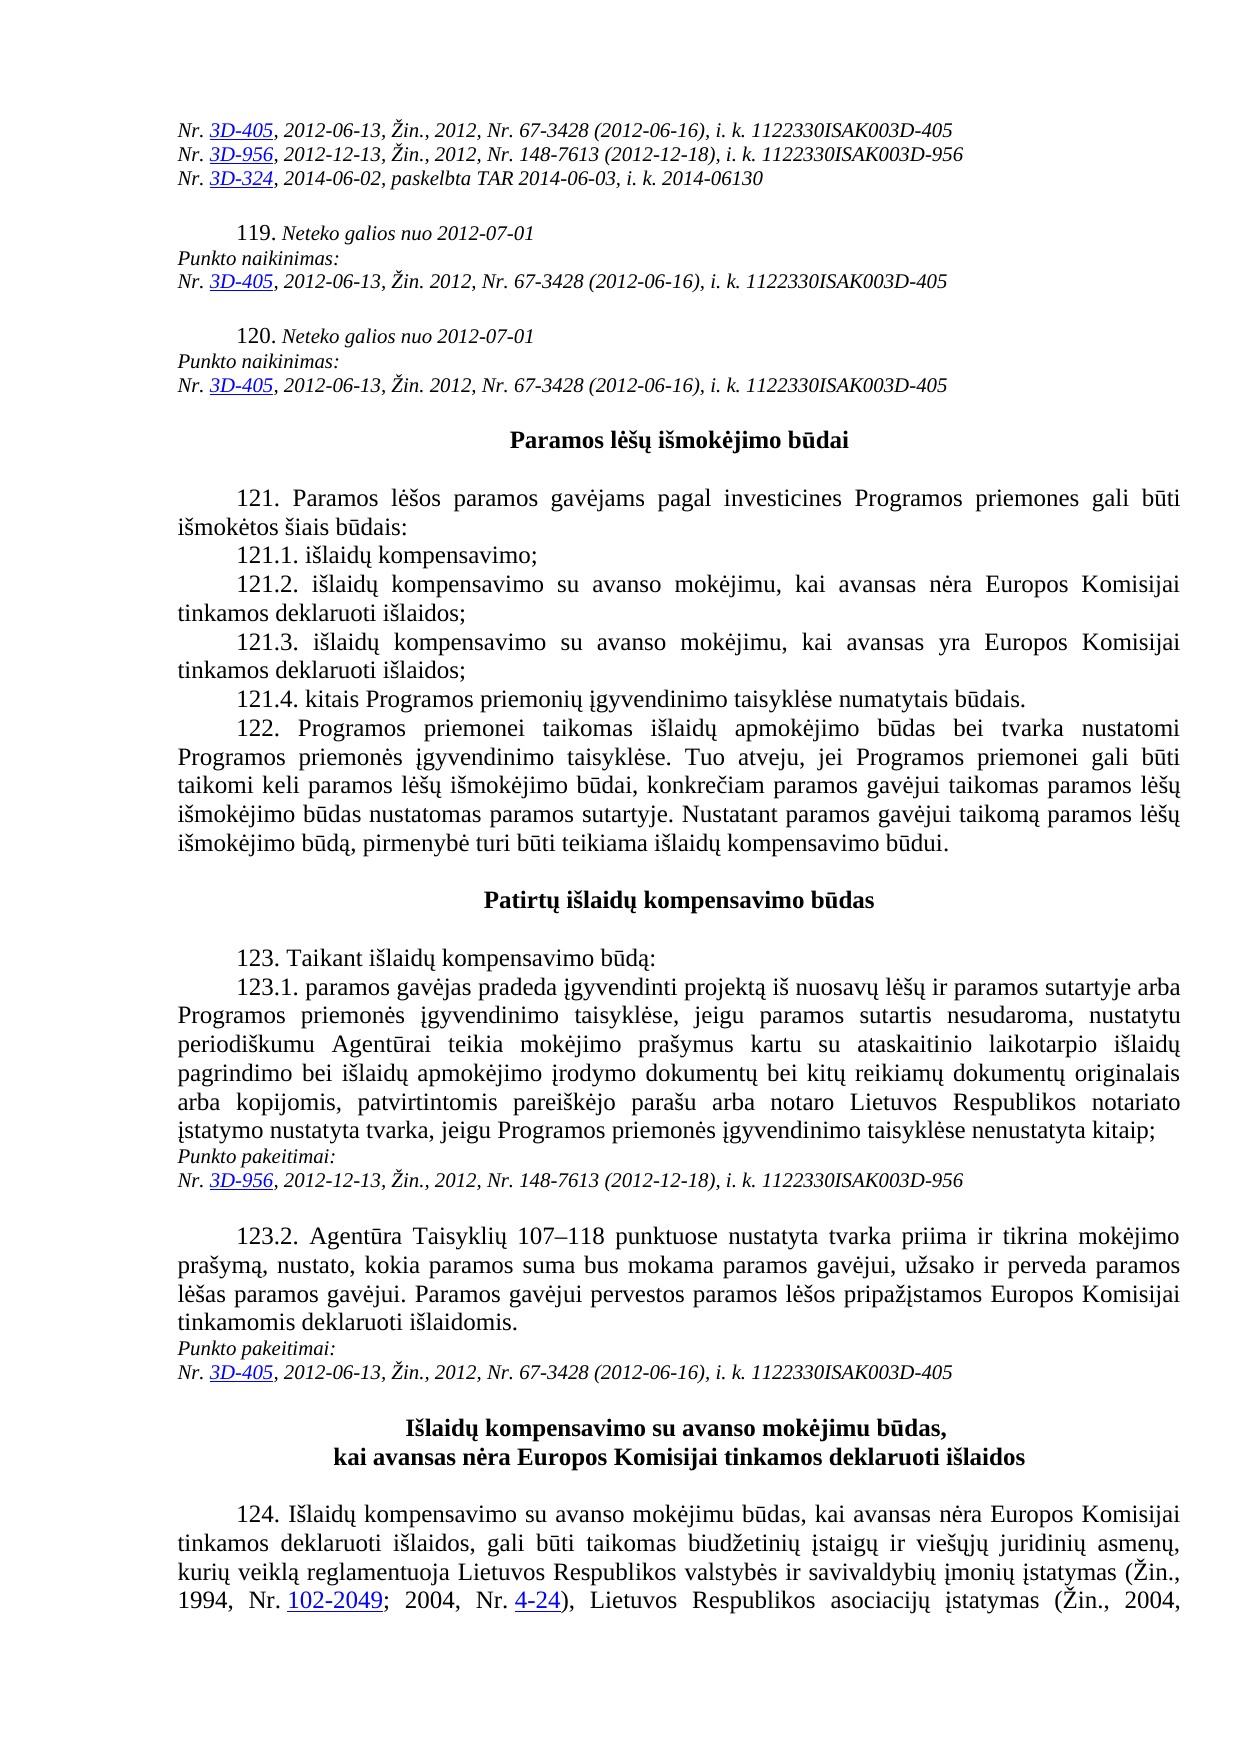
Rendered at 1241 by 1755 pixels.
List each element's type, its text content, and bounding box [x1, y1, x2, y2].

text 121.3. išlaidų kompensavimo su avanso mokėjimu, kai avansas yra Europos Komisijai tinkamos deklaruoti išlaidos; [177, 627, 1181, 684]
text 120. Neteko galios nuo 2012-07-01 [177, 322, 1181, 349]
text 121.1. išlaidų kompensavimo; [177, 541, 1181, 569]
text Patirtų išlaidų kompensavimo būdas [177, 886, 1181, 914]
text 119. Neteko galios nuo 2012-07-01 [177, 219, 1181, 245]
text Nr. 3D-405, 2012-06-13, Žin. 2012, Nr. 67-3428 (2012-06-16), i. k. 1122330ISAK003D-405 [177, 373, 1181, 397]
text Punkto naikinimas: [177, 245, 1181, 269]
text 121.2. išlaidų kompensavimo su avanso mokėjimu, kai avansas nėra Europos Komisijai tinkamos deklaruoti išlaidos; [177, 569, 1181, 627]
text 123. Taikant išlaidų kompensavimo būdą: [177, 943, 1181, 972]
text Punkto naikinimas: [177, 349, 1181, 373]
text Nr. 3D-956, 2012-12-13, Žin., 2012, Nr. 148-7613 (2012-12-18), i. k. 1122330ISAK003D-956 [177, 142, 1181, 166]
text 121.4. kitais Programos priemonių įgyvendinimo taisyklėse numatytais būdais. [177, 684, 1181, 713]
text Nr. 3D-405, 2012-06-13, Žin., 2012, Nr. 67-3428 (2012-06-16), i. k. 1122330ISAK003D-405 [177, 118, 1181, 142]
text Paramos lėšų išmokėjimo būdai [177, 426, 1181, 454]
text 121. Paramos lėšos paramos gavėjams pagal investicines Programos priemones gali būti išmokėtos šiais būdais: [177, 483, 1181, 541]
text Punkto pakeitimai: [177, 1336, 1181, 1360]
text Punkto pakeitimai: [177, 1144, 1181, 1168]
text Nr. 3D-405, 2012-06-13, Žin., 2012, Nr. 67-3428 (2012-06-16), i. k. 1122330ISAK003D-405 [177, 1360, 1181, 1384]
text Nr. 3D-324, 2014-06-02, paskelbta TAR 2014-06-03, i. k. 2014-06130 [177, 166, 1181, 190]
text Nr. 3D-405, 2012-06-13, Žin. 2012, Nr. 67-3428 (2012-06-16), i. k. 1122330ISAK003D-405 [177, 269, 1181, 293]
text 122. Programos priemonei taikomas išlaidų apmokėjimo būdas bei tvarka nustatomi Programos priemonės įgyvendinimo taisyklėse. Tuo atveju, jei Programos priemonei gali būti taikomi keli paramos lėšų išmokėjimo būdai, konkrečiam paramos gavėjui taikomas paramos lėšų išmokėjimo būdas nustatomas paramos sutartyje. Nustatant paramos gavėjui taikomą paramos lėšų išmokėjimo būdą, pirmenybė turi būti teikiama išlaidų kompensavimo būdui. [177, 713, 1181, 857]
text 123.1. paramos gavėjas pradeda įgyvendinti projektą iš nuosavų lėšų ir paramos sutartyje arba Programos priemonės įgyvendinimo taisyklėse, jeigu paramos sutartis nesudaroma, nustatytu periodiškumu Agentūrai teikia mokėjimo prašymus kartu su ataskaitinio laikotarpio išlaidų pagrindimo bei išlaidų apmokėjimo įrodymo dokumentų bei kitų reikiamų dokumentų originalais arba kopijomis, patvirtintomis pareiškėjo parašu arba notaro Lietuvos Respublikos notariato įstatymo nustatyta tvarka, jeigu Programos priemonės įgyvendinimo taisyklėse nenustatyta kitaip; [177, 972, 1181, 1144]
text 123.2. Agentūra Taisyklių 107–118 punktuose nustatyta tvarka priima ir tikrina mokėjimo prašymą, nustato, kokia paramos suma bus mokama paramos gavėjui, užsako ir perveda paramos lėšas paramos gavėjui. Paramos gavėjui pervestos paramos lėšos pripažįstamos Europos Komisijai tinkamomis deklaruoti išlaidomis. [177, 1221, 1181, 1336]
text Nr. 3D-956, 2012-12-13, Žin., 2012, Nr. 148-7613 (2012-12-18), i. k. 1122330ISAK003D-956 [177, 1168, 1181, 1192]
text 124. Išlaidų kompensavimo su avanso mokėjimu būdas, kai avansas nėra Europos Komisijai tinkamos deklaruoti išlaidos, gali būti taikomas biudžetinių įstaigų ir viešųjų juridinių asmenų, kurių veiklą reglamentuoja Lietuvos Respublikos valstybės ir savivaldybių įmonių įstatymas (Žin., 1994, Nr. 102-2049; 2004, Nr. 4-24), Lietuvos Respublikos asociacijų įstatymas (Žin., 2004, [177, 1499, 1181, 1614]
text Išlaidų kompensavimo su avanso mokėjimu būdas, kai avansas nėra Europos Komisijai tinkamos deklaruoti išlaidos [177, 1413, 1181, 1471]
